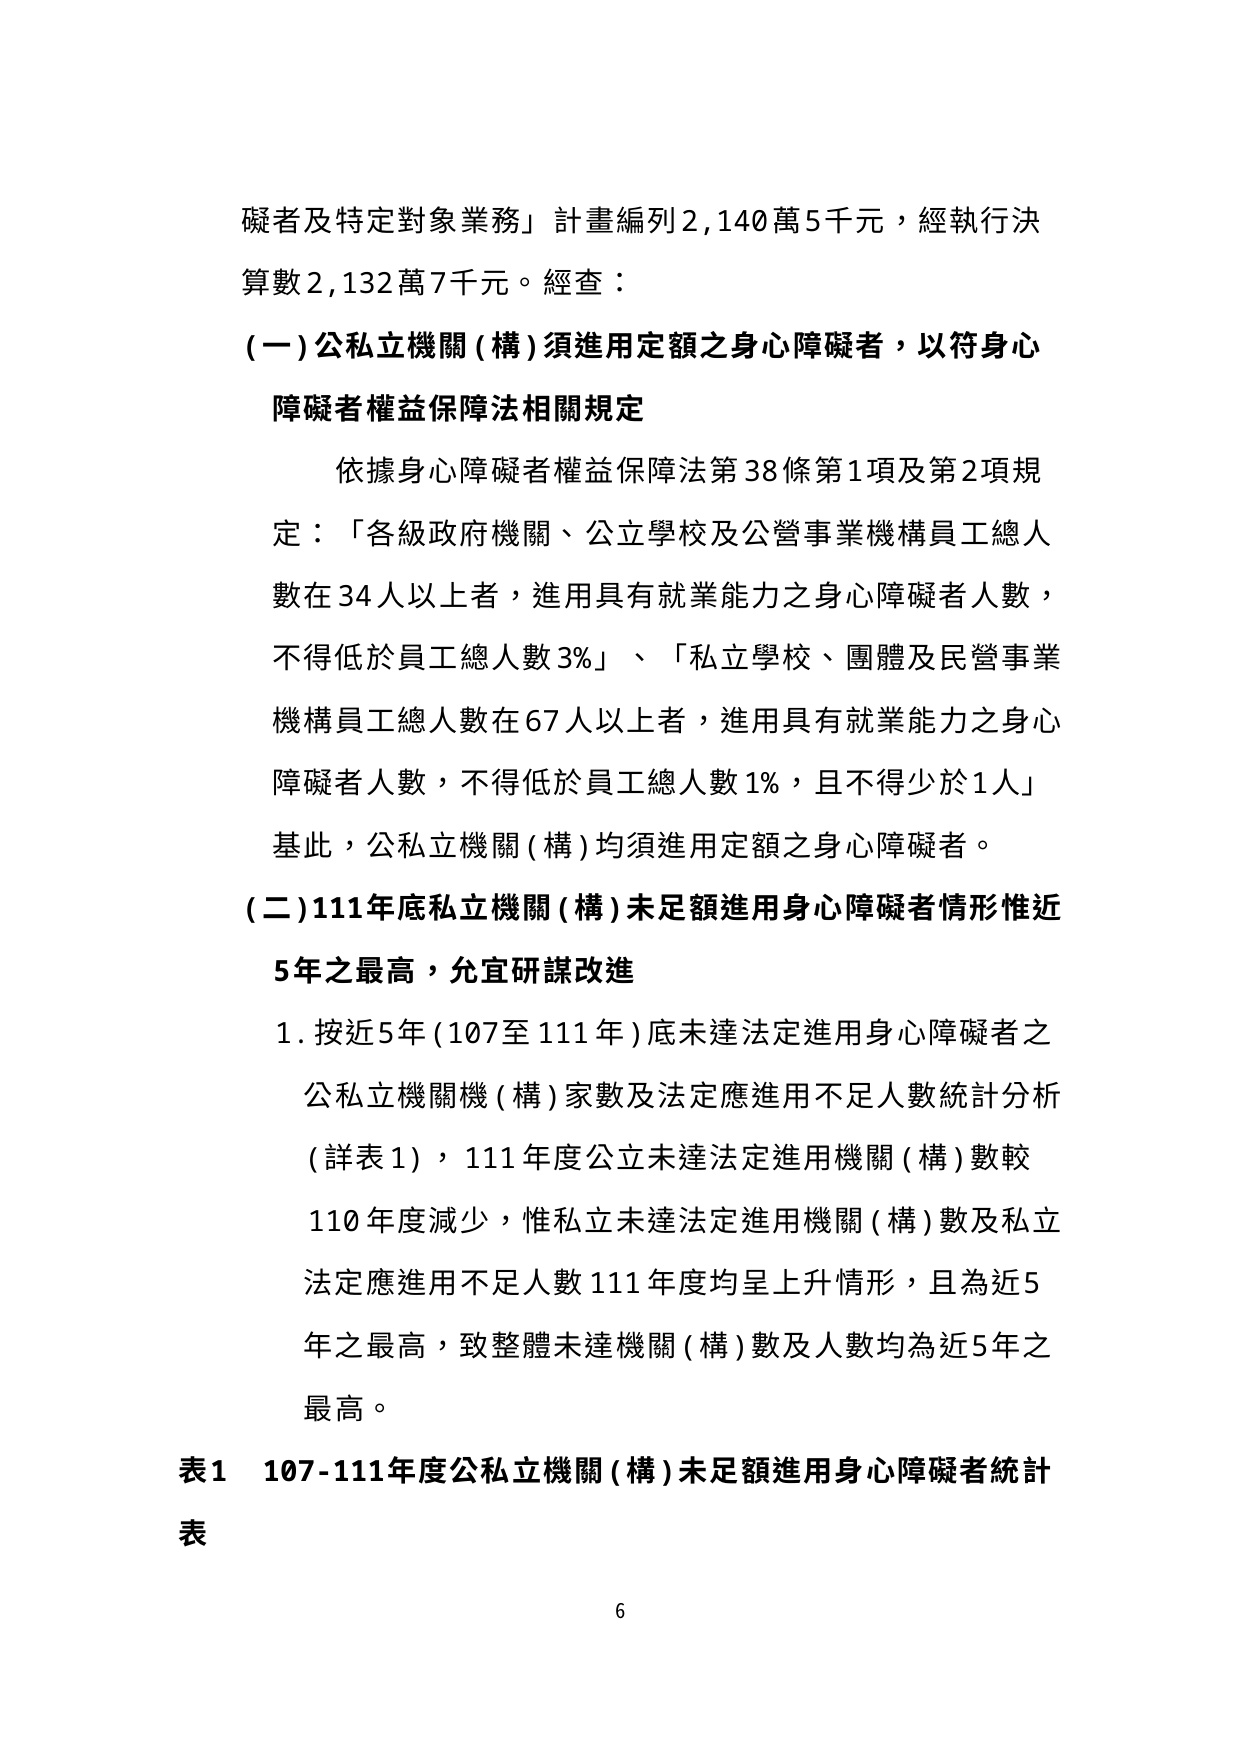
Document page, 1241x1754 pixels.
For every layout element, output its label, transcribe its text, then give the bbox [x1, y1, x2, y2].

text 1.按近5年(107至111年)底未達法定進用身心障礙者之公私立機關機(構)家數及法定應進用不足人數統計分析(詳表1)，111年度公立未達法定進用機關(構)數較110年度減少，惟私立未達法定進用機關(構)數及私立法定應進用不足人數111年度均呈上升情形，且為近5年之最高，致整體未達機關(構)數及人數均為近5年之最高。 [266, 990, 1063, 1427]
text (一)公私立機關(構)須進用定額之身心障礙者，以符身心障礙者權益保障法相關規定 [236, 302, 1063, 427]
text 礙者及特定對象業務」計畫編列2,140萬5千元，經執行決算數2,132萬7千元。經查： [236, 177, 1063, 302]
text 依據身心障礙者權益保障法第38條第1項及第2項規定：「各級政府機關、公立學校及公營事業機構員工總人數在34人以上者，進用具有就業能力之身心障礙者人數，不得低於員工總人數3%」、「私立學校、團體及民營事業機構員工總人數在67人以上者，進用具有就業能力之身心障礙者人數，不得低於員工總人數1%，且不得少於1人」基此，公私立機關(構)均須進用定額之身心障礙者。 [266, 427, 1063, 865]
text (二)111年底私立機關(構)未足額進用身心障礙者情形惟近5年之最高，允宜研謀改進 [236, 865, 1063, 990]
text 表1 107-111年度公私立機關(構)未足額進用身心障礙者統計表 [177, 1427, 1063, 1552]
